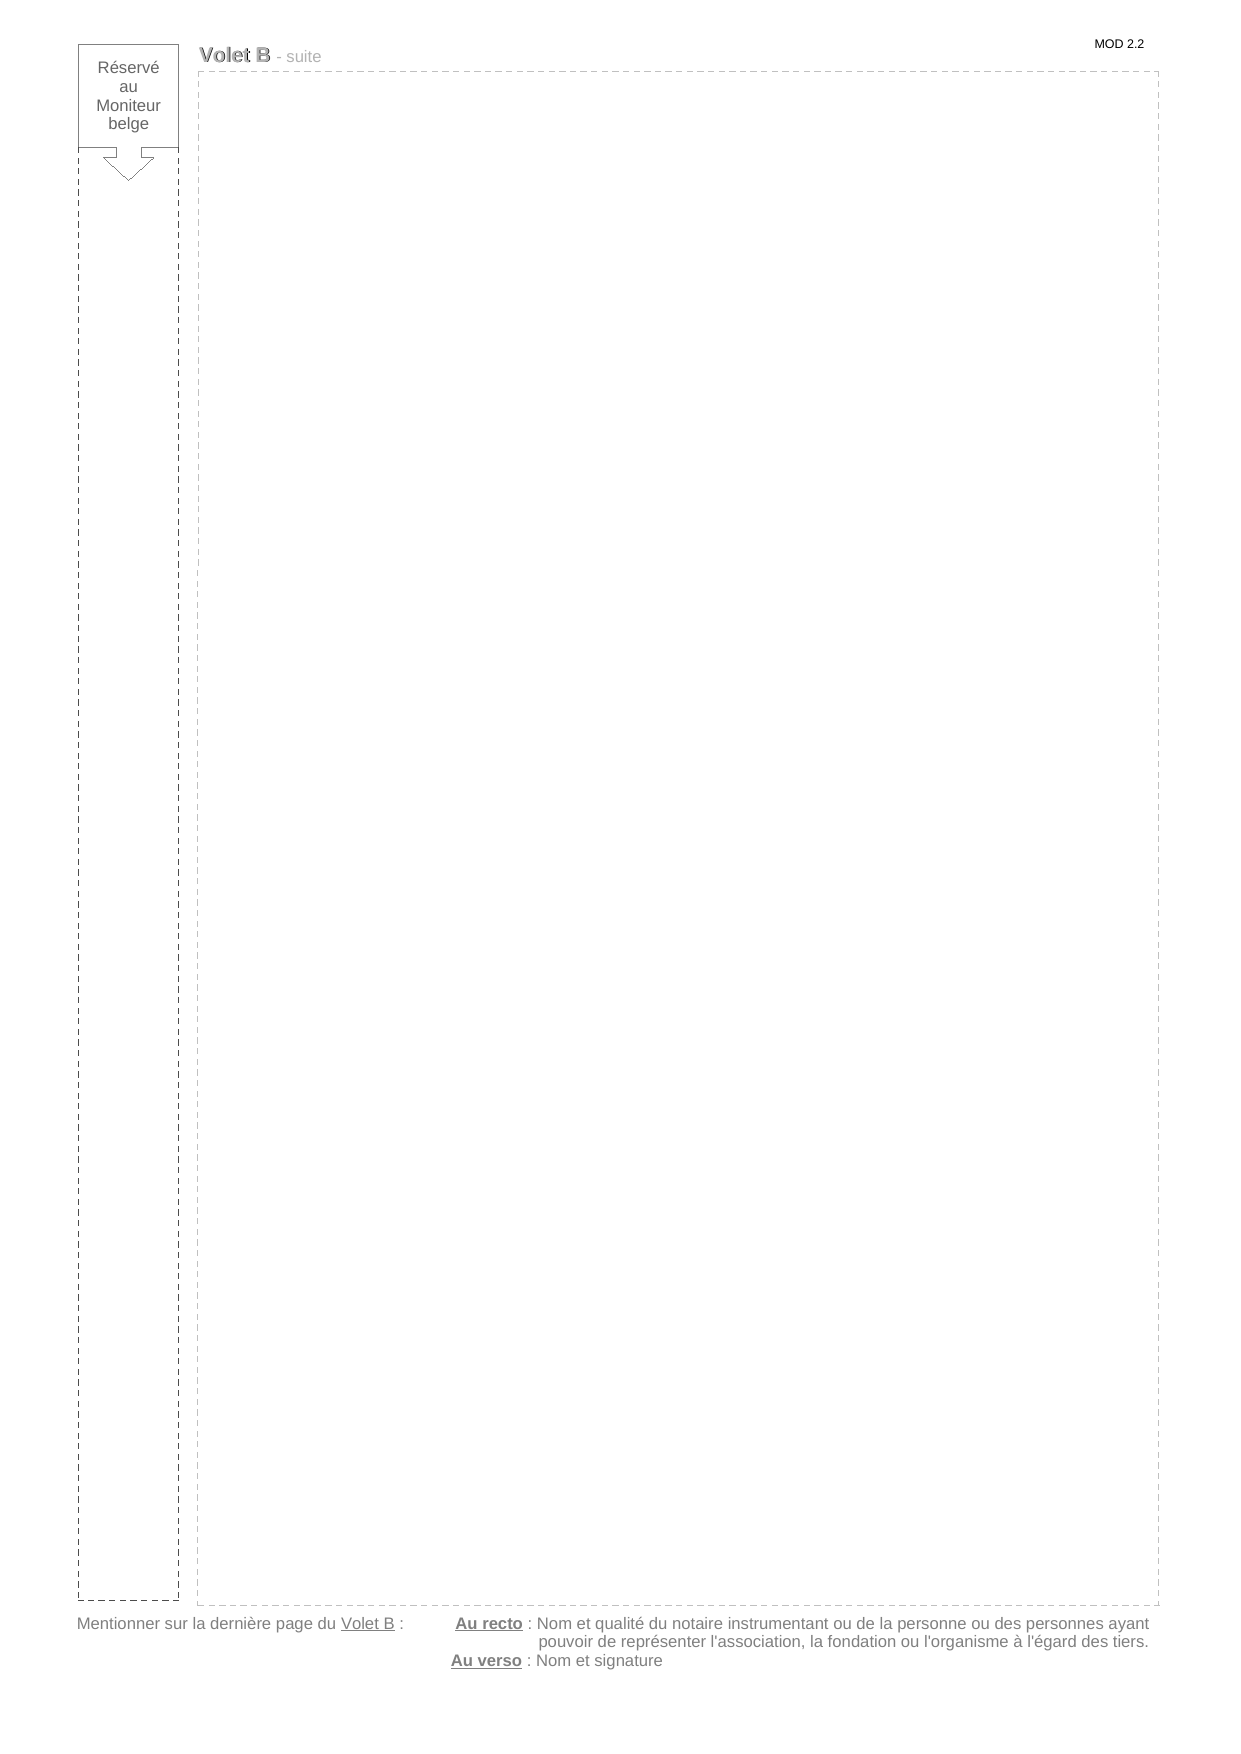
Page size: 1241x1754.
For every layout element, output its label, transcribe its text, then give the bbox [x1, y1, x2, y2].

text MOD 2.2 [1080, 37, 1159, 51]
text Au verso : Nom et signature [77, 1651, 1152, 1670]
text pouvoir de représenter l'association, la fondation ou l'organisme à l'égard des tiers. [77, 1633, 1152, 1651]
text Mentionner sur la dernière page du Volet B : Au recto : Nom et qualité du notaire instrumentant ou de la personne ou des personnes ayant [77, 1614, 1152, 1633]
text Volet B - suite [198, 43, 586, 66]
